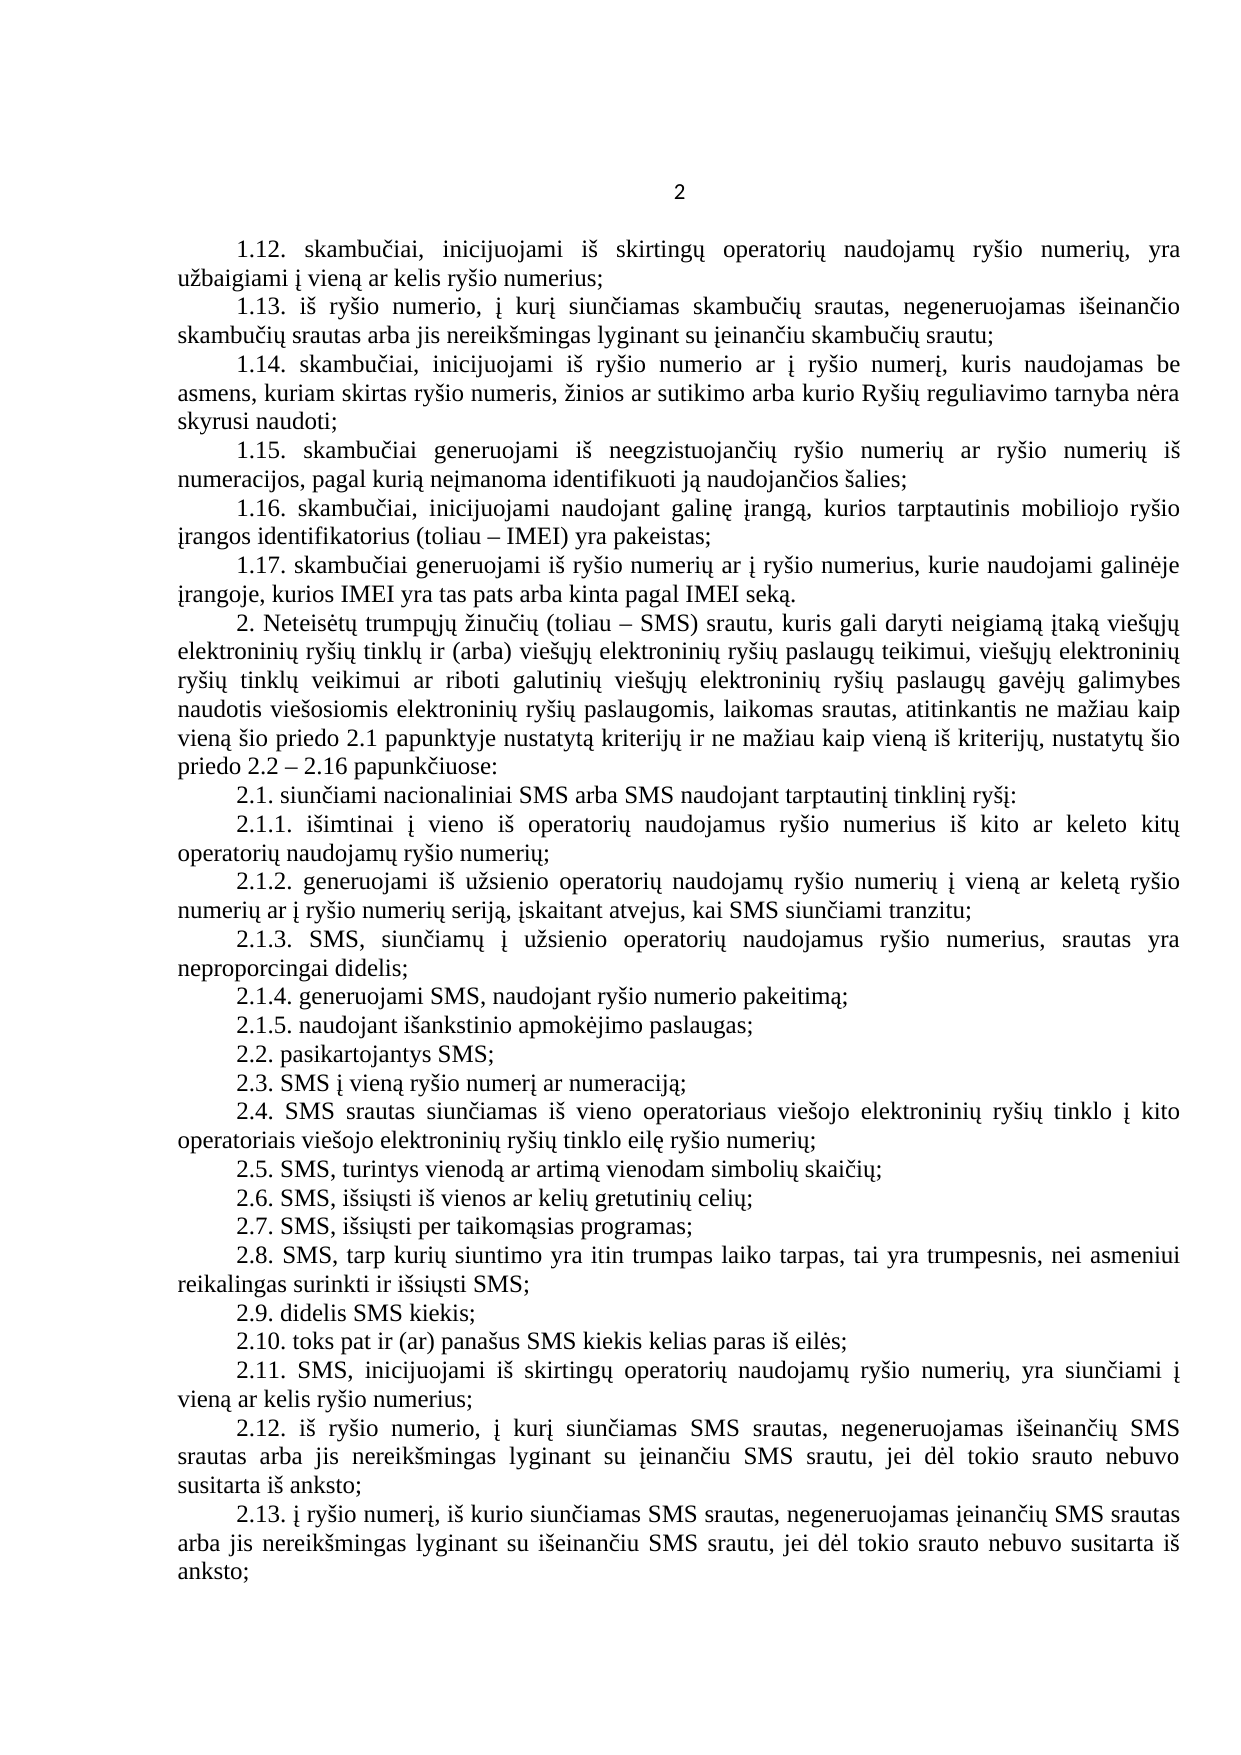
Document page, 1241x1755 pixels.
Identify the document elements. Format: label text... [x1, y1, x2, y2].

text 2.5. SMS, turintys vienodą ar artimą vienodam simbolių skaičių; [177, 1154, 1181, 1183]
text 1.13. iš ryšio numerio, į kurį siunčiamas skambučių srautas, negeneruojamas išeinančio skambučių srautas arba jis nereikšmingas lyginant su įeinančiu skambučių srautu; [177, 291, 1181, 349]
text 2. Neteisėtų trumpųjų žinučių (toliau – SMS) srautu, kuris gali daryti neigiamą įtaką viešųjų elektroninių ryšių tinklų ir (arba) viešųjų elektroninių ryšių paslaugų teikimui, viešųjų elektroninių ryšių tinklų veikimui ar riboti galutinių viešųjų elektroninių ryšių paslaugų gavėjų galimybes naudotis viešosiomis elektroninių ryšių paslaugomis, laikomas srautas, atitinkantis ne mažiau kaip vieną šio priedo 2.1 papunktyje nustatytą kriterijų ir ne mažiau kaip vieną iš kriterijų, nustatytų šio priedo 2.2 – 2.16 papunkčiuose: [177, 608, 1181, 780]
text 2.2. pasikartojantys SMS; [177, 1039, 1181, 1068]
text 2.4. SMS srautas siunčiamas iš vieno operatoriaus viešojo elektroninių ryšių tinklo į kito operatoriais viešojo elektroninių ryšių tinklo eilę ryšio numerių; [177, 1096, 1181, 1154]
text 2.1.3. SMS, siunčiamų į užsienio operatorių naudojamus ryšio numerius, srautas yra neproporcingai didelis; [177, 924, 1181, 981]
text 2.3. SMS į vieną ryšio numerį ar numeraciją; [177, 1068, 1181, 1096]
text 2.10. toks pat ir (ar) panašus SMS kiekis kelias paras iš eilės; [177, 1326, 1181, 1355]
text 2.1.1. išimtinai į vieno iš operatorių naudojamus ryšio numerius iš kito ar keleto kitų operatorių naudojamų ryšio numerių; [177, 809, 1181, 866]
text 2.1.2. generuojami iš užsienio operatorių naudojamų ryšio numerių į vieną ar keletą ryšio numerių ar į ryšio numerių seriją, įskaitant atvejus, kai SMS siunčiami tranzitu; [177, 866, 1181, 924]
text 2.7. SMS, išsiųsti per taikomąsias programas; [177, 1211, 1181, 1240]
text 1.12. skambučiai, inicijuojami iš skirtingų operatorių naudojamų ryšio numerių, yra užbaigiami į vieną ar kelis ryšio numerius; [177, 234, 1181, 291]
text 2.9. didelis SMS kiekis; [177, 1298, 1181, 1326]
text 2.8. SMS, tarp kurių siuntimo yra itin trumpas laiko tarpas, tai yra trumpesnis, nei asmeniui reikalingas surinkti ir išsiųsti SMS; [177, 1240, 1181, 1298]
text 1.16. skambučiai, inicijuojami naudojant galinę įrangą, kurios tarptautinis mobiliojo ryšio įrangos identifikatorius (toliau – IMEI) yra pakeistas; [177, 493, 1181, 550]
text 1.14. skambučiai, inicijuojami iš ryšio numerio ar į ryšio numerį, kuris naudojamas be asmens, kuriam skirtas ryšio numeris, žinios ar sutikimo arba kurio Ryšių reguliavimo tarnyba nėra skyrusi naudoti; [177, 349, 1181, 435]
text 2.1. siunčiami nacionaliniai SMS arba SMS naudojant tarptautinį tinklinį ryšį: [177, 780, 1181, 809]
text 2.12. iš ryšio numerio, į kurį siunčiamas SMS srautas, negeneruojamas išeinančių SMS srautas arba jis nereikšmingas lyginant su įeinančiu SMS srautu, jei dėl tokio srauto nebuvo susitarta iš anksto; [177, 1413, 1181, 1499]
text 2.1.4. generuojami SMS, naudojant ryšio numerio pakeitimą; [177, 981, 1181, 1010]
text 2.1.5. naudojant išankstinio apmokėjimo paslaugas; [177, 1010, 1181, 1039]
text 2.6. SMS, išsiųsti iš vienos ar kelių gretutinių celių; [177, 1183, 1181, 1211]
text 2.13. į ryšio numerį, iš kurio siunčiamas SMS srautas, negeneruojamas įeinančių SMS srautas arba jis nereikšmingas lyginant su išeinančiu SMS srautu, jei dėl tokio srauto nebuvo susitarta iš anksto; [177, 1499, 1181, 1585]
text 2.11. SMS, inicijuojami iš skirtingų operatorių naudojamų ryšio numerių, yra siunčiami į vieną ar kelis ryšio numerius; [177, 1355, 1181, 1413]
text 1.15. skambučiai generuojami iš neegzistuojančių ryšio numerių ar ryšio numerių iš numeracijos, pagal kurią neįmanoma identifikuoti ją naudojančios šalies; [177, 435, 1181, 493]
text 1.17. skambučiai generuojami iš ryšio numerių ar į ryšio numerius, kurie naudojami galinėje įrangoje, kurios IMEI yra tas pats arba kinta pagal IMEI seką. [177, 550, 1181, 608]
